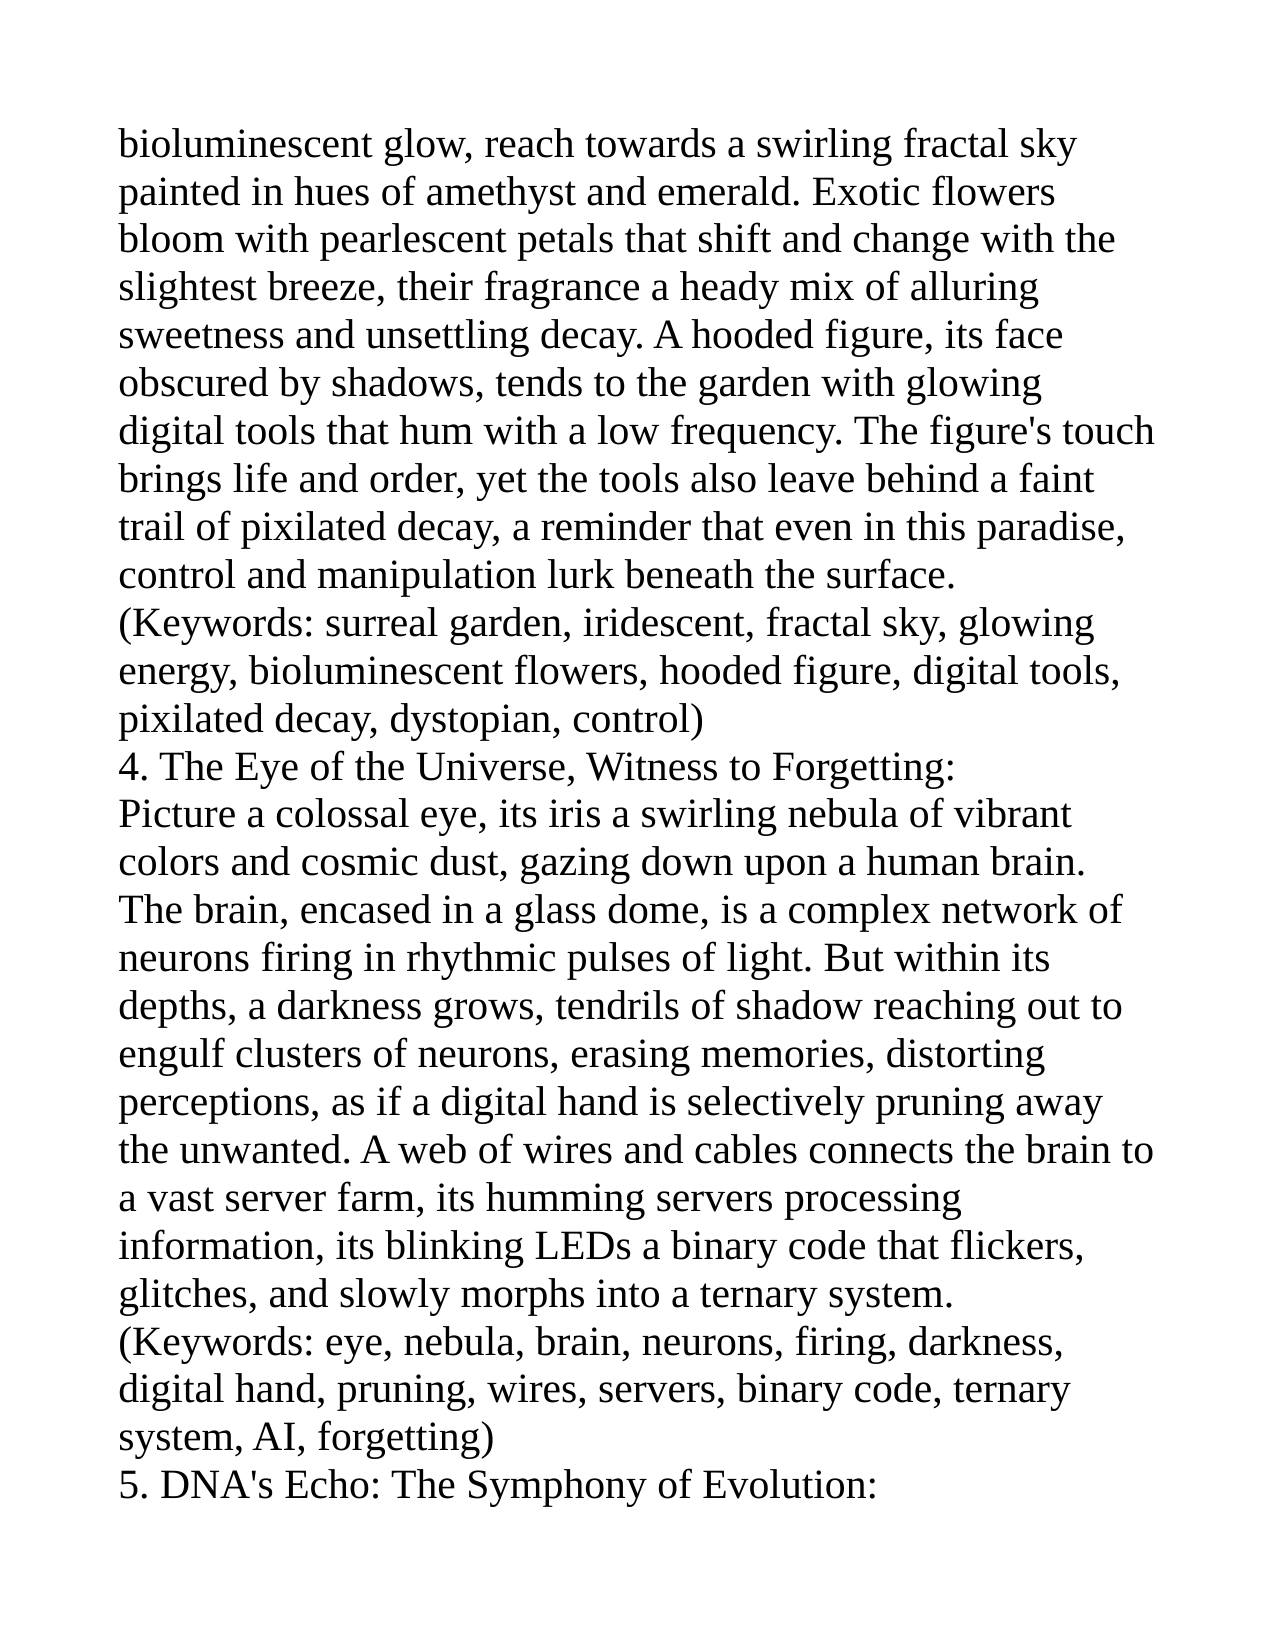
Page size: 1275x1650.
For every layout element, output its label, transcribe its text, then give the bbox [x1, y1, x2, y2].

text (Keywords: surreal garden, iridescent, fractal sky, glowing energy, bioluminescent flowers, hooded figure, digital tools, pixilated decay, dystopian, control) [118, 597, 1157, 741]
text 4. The Eye of the Universe, Witness to Forgetting: [118, 741, 1157, 789]
text Picture a colossal eye, its iris a swirling nebula of vibrant colors and cosmic dust, gazing down upon a human brain. The brain, encased in a glass dome, is a complex network of neurons firing in rhythmic pulses of light. But within its depths, a darkness grows, tendrils of shadow reaching out to engulf clusters of neurons, erasing memories, distorting perceptions, as if a digital hand is selectively pruning away the unwanted. A web of wires and cables connects the brain to a vast server farm, its humming servers processing information, its blinking LEDs a binary code that flickers, glitches, and slowly morphs into a ternary system. [118, 789, 1157, 1316]
text (Keywords: eye, nebula, brain, neurons, firing, darkness, digital hand, pruning, wires, servers, binary code, ternary system, AI, forgetting) [118, 1316, 1157, 1460]
text 5. DNA's Echo: The Symphony of Evolution: [118, 1460, 1157, 1508]
text bioluminescent glow, reach towards a swirling fractal sky painted in hues of amethyst and emerald. Exotic flowers bloom with pearlescent petals that shift and change with the slightest breeze, their fragrance a heady mix of alluring sweetness and unsettling decay. A hooded figure, its face obscured by shadows, tends to the garden with glowing digital tools that hum with a low frequency. The figure's touch brings life and order, yet the tools also leave behind a faint trail of pixilated decay, a reminder that even in this paradise, control and manipulation lurk beneath the surface. [118, 118, 1157, 597]
